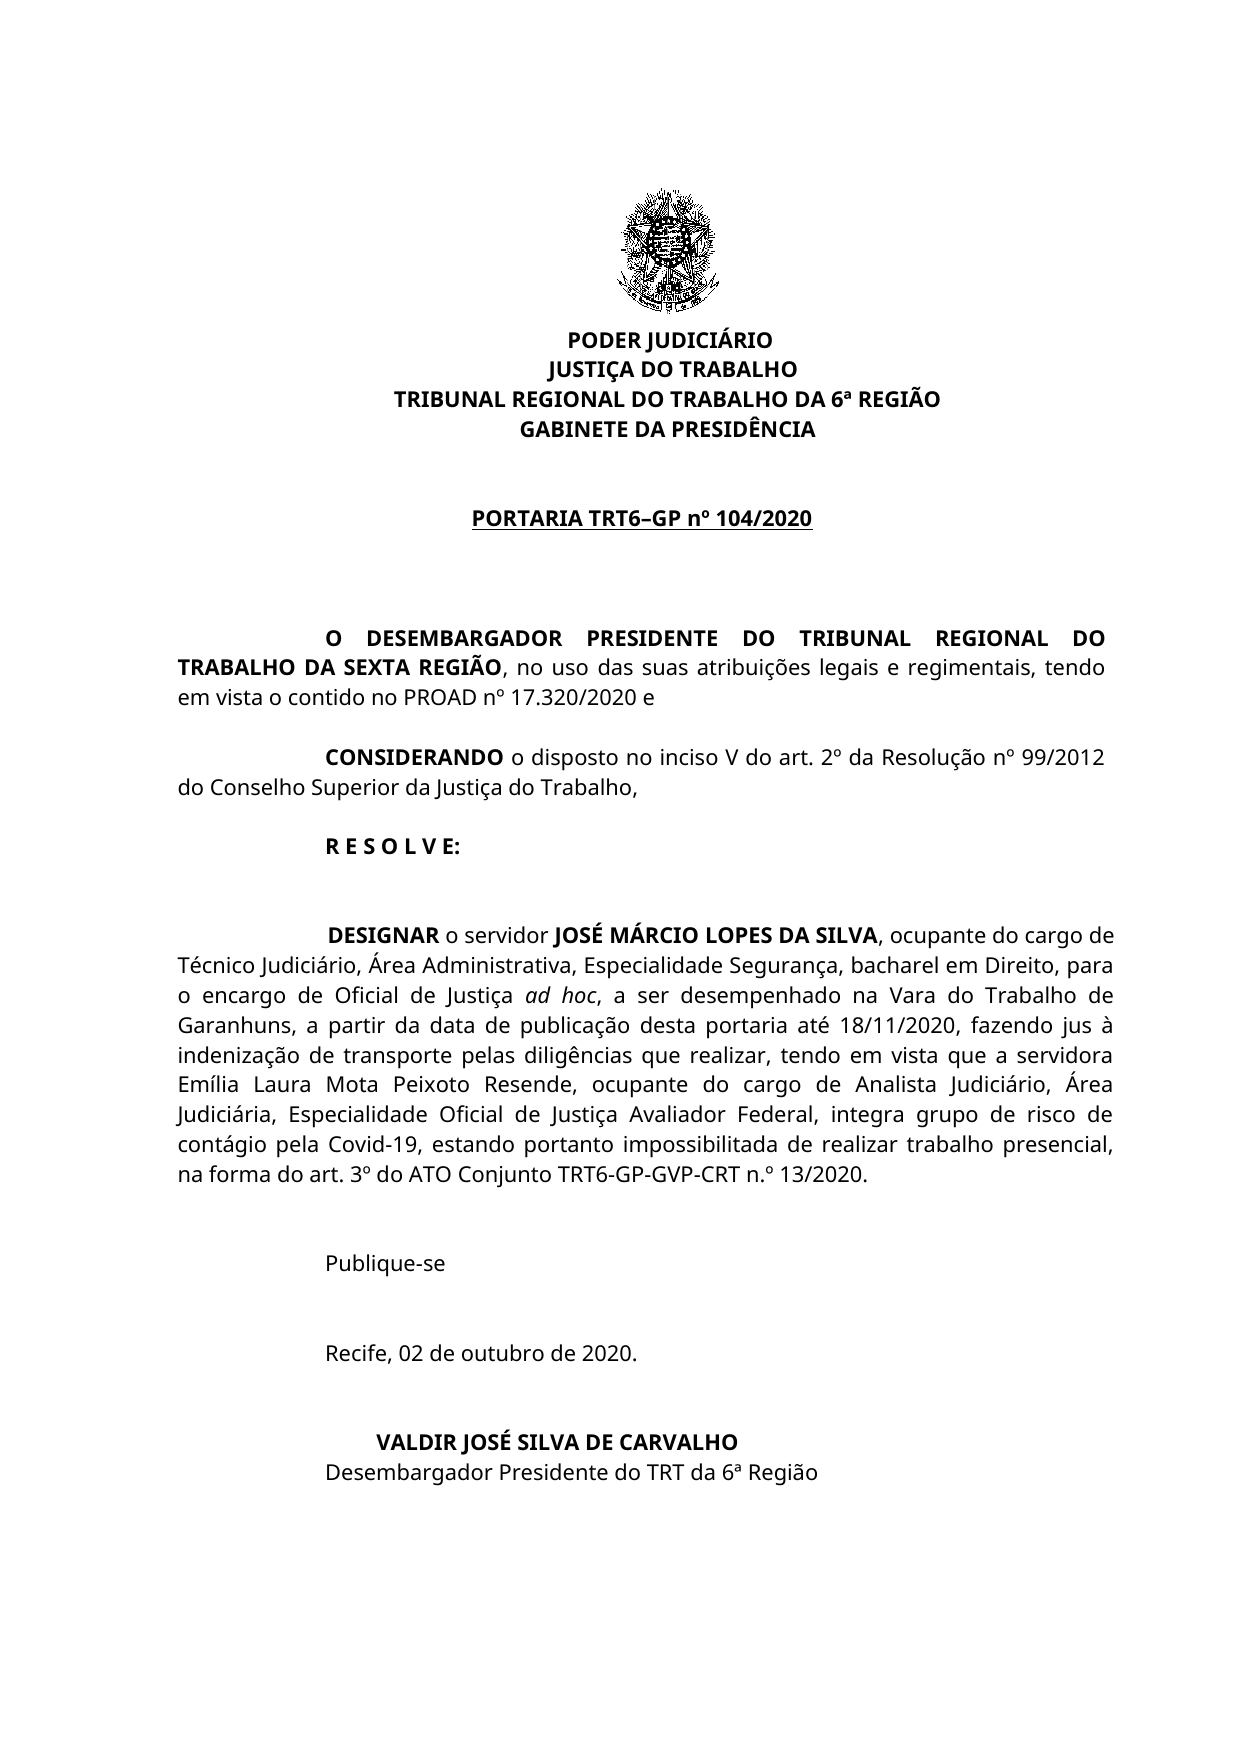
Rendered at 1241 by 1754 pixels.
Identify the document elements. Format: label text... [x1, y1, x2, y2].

text CONSIDERANDO o disposto no inciso V do art. 2º da Resolução nº 99/2012 do Conselho Superior da Justiça do Trabalho, [177, 742, 1106, 801]
text TRIBUNAL REGIONAL DO TRABALHO DA 6ª REGIÃO [177, 384, 1158, 414]
text R E S O L V E: [177, 831, 1106, 861]
text JUSTIÇA DO TRABALHO [177, 354, 1158, 384]
text Publique-se [177, 1248, 1106, 1278]
text VALDIR JOSÉ SILVA DE CARVALHO [325, 1427, 1106, 1457]
text DESIGNAR o servidor JOSÉ MÁRCIO LOPES DA SILVA, ocupante do cargo de Técnico Judiciário, Área Administrativa, Especialidade Segurança, bacharel em Direito, para o encargo de Oficial de Justiça ad hoc, a ser desempenhado na Vara do Trabalho de Garanhuns, a partir da data de publicação desta portaria até 18/11/2020, fazendo jus à indenização de transporte pelas diligências que realizar, tendo em vista que a servidora Emília Laura Mota Peixoto Resende, ocupante do cargo de Analista Judiciário, Área Judiciária, Especialidade Oficial de Justiça Avaliador Federal, integra grupo de risco de contágio pela Covid-19, estando portanto impossibilitada de realizar trabalho presencial, na forma do art. 3º do ATO Conjunto TRT6-GP-GVP-CRT n.º 13/2020. [177, 920, 1115, 1188]
text GABINETE DA PRESIDÊNCIA [177, 414, 1158, 444]
text O DESEMBARGADOR PRESIDENTE DO TRIBUNAL REGIONAL DO TRABALHO DA SEXTA REGIÃO, no uso das suas atribuições legais e regimentais, tendo em vista o contido no PROAD nº 17.320/2020 e [177, 622, 1106, 712]
text Recife, 02 de outubro de 2020. [177, 1337, 1106, 1367]
text PODER JUDICIÁRIO [177, 324, 1158, 354]
text PORTARIA TRT6–GP nº 104/2020 [177, 503, 1106, 533]
text Desembargador Presidente do TRT da 6ª Região [325, 1457, 1106, 1486]
